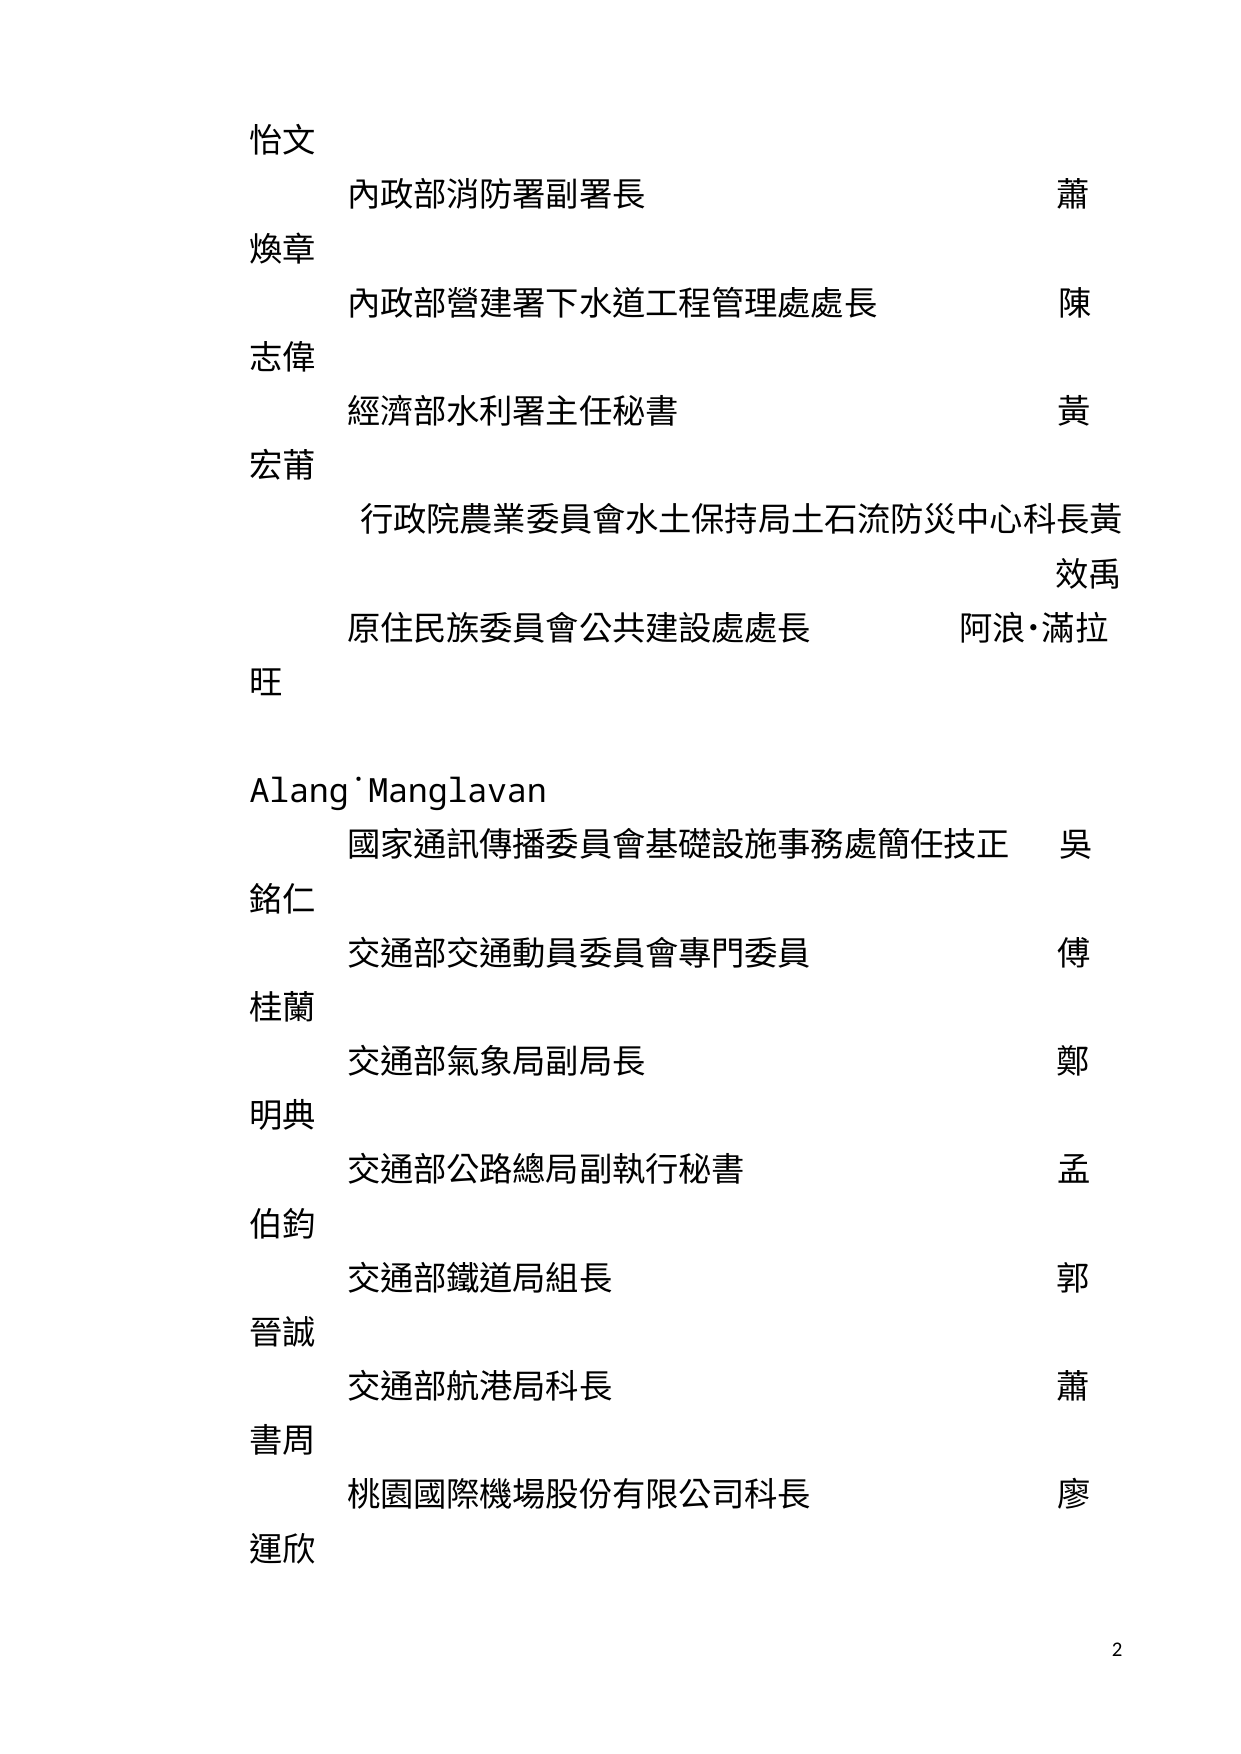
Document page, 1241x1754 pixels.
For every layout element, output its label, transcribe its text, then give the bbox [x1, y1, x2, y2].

text 原住民族委員會公共建設處處長 阿浪˙滿拉旺 [149, 600, 1122, 708]
text 內政部營建署下水道工程管理處處長 陳志偉 [149, 275, 1122, 383]
text 交通部公路總局副執行秘書 孟伯鈞 [149, 1141, 1122, 1250]
text 交通部交通動員委員會專門委員 傅桂蘭 [149, 925, 1122, 1033]
text Alang˙Manglavan [149, 708, 1122, 816]
text 交通部氣象局副局長 鄭明典 [149, 1033, 1122, 1141]
text 經濟部水利署主任秘書 黃宏莆 [149, 383, 1122, 491]
text 國家通訊傳播委員會基礎設施事務處簡任技正 吳銘仁 [149, 816, 1122, 925]
text 交通部鐵道局組長 郭晉誠 [149, 1250, 1122, 1358]
text 交通部航港局科長 蕭書周 [149, 1358, 1122, 1466]
text 行政院農業委員會水土保持局土石流防災中心科長黃效禹 [149, 491, 1122, 600]
text 怡文 [149, 112, 1122, 166]
text 桃園國際機場股份有限公司科長 廖運欣 [149, 1466, 1122, 1575]
text 內政部消防署副署長 蕭煥章 [149, 166, 1122, 275]
